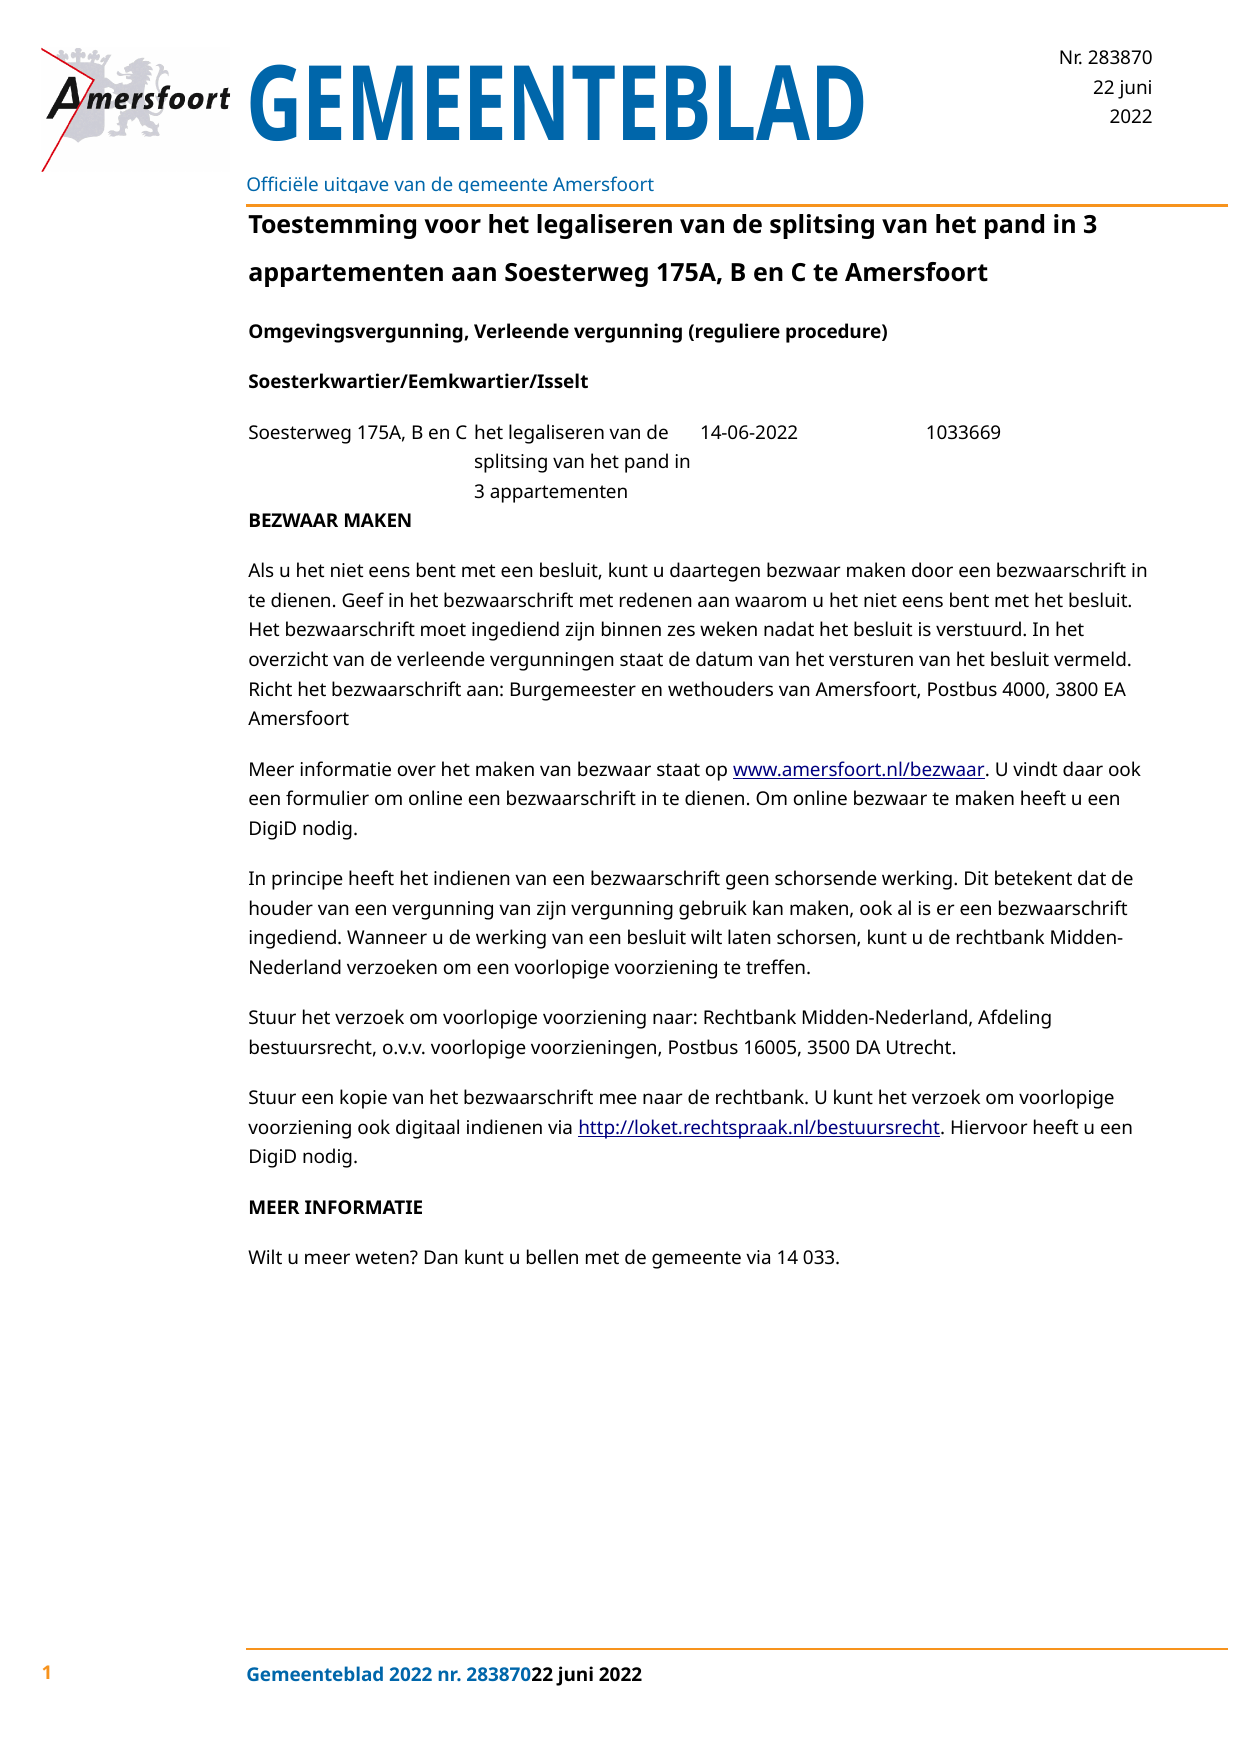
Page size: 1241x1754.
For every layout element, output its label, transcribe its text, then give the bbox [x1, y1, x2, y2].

text Soesterkwartier/Eemkwartier/Isselt [248, 368, 1152, 394]
text Meer informatie over het maken van bezwaar staat op www.amersfoort.nl/bezwaar. U vindt daar ook een formulier om online een bezwaarschrift in te dienen. Om online bezwaar te maken heeft u een DigiD nodig. [248, 756, 1152, 841]
text Als u het niet eens bent met een besluit, kunt u daartegen bezwaar maken door een bezwaarschrift in te dienen. Geef in het bezwaarschrift met redenen aan waarom u het niet eens bent met het besluit. Het bezwaarschrift moet ingediend zijn binnen zes weken nadat het besluit is verstuurd. In het overzicht van de verleende vergunningen staat de datum van het versturen van het besluit vermeld. Richt het bezwaarschrift aan: Burgemeester en wethouders van Amersfoort, Postbus 4000, 3800 EA Amersfoort [248, 557, 1152, 731]
table_header Soesterweg 175A, B en C [248, 419, 474, 504]
text Omgevingsvergunning, Verleende vergunning (reguliere procedure) [248, 318, 1152, 344]
table_header het legaliseren van de splitsing van het pand in 3 appartementen [474, 419, 700, 504]
text Stuur het verzoek om voorlopige voorziening naar: Rechtbank Midden-Nederland, Afdeling bestuursrecht, o.v.v. voorlopige voorzieningen, Postbus 16005, 3500 DA Utrecht. [248, 1004, 1152, 1060]
text Wilt u meer weten? Dan kunt u bellen met de gemeente via 14 033. [248, 1244, 1152, 1270]
text BEZWAAR MAKEN [248, 507, 1152, 533]
text MEER INFORMATIE [248, 1194, 1152, 1220]
table_header 1033669 [926, 419, 1152, 504]
table_header 14-06-2022 [700, 419, 926, 504]
picture [41, 47, 231, 172]
text In principe heeft het indienen van een bezwaarschrift geen schorsende werking. Dit betekent dat de houder van een vergunning van zijn vergunning gebruik kan maken, ook al is er een bezwaarschrift ingediend. Wanneer u de werking van een besluit wilt laten schorsen, kunt u de rechtbank Midden-Nederland verzoeken om een voorlopige voorziening te treffen. [248, 865, 1152, 980]
text Stuur een kopie van het bezwaarschrift mee naar de rechtbank. U kunt het verzoek om voorlopige voorziening ook digitaal indienen via http://loket.rechtspraak.nl/bestuursrecht. Hiervoor heeft u een DigiD nodig. [248, 1084, 1152, 1169]
text Toestemming voor het legaliseren van de splitsing van het pand in 3 appartementen aan Soesterweg 175A, B en C te Amersfoort [248, 207, 1152, 288]
